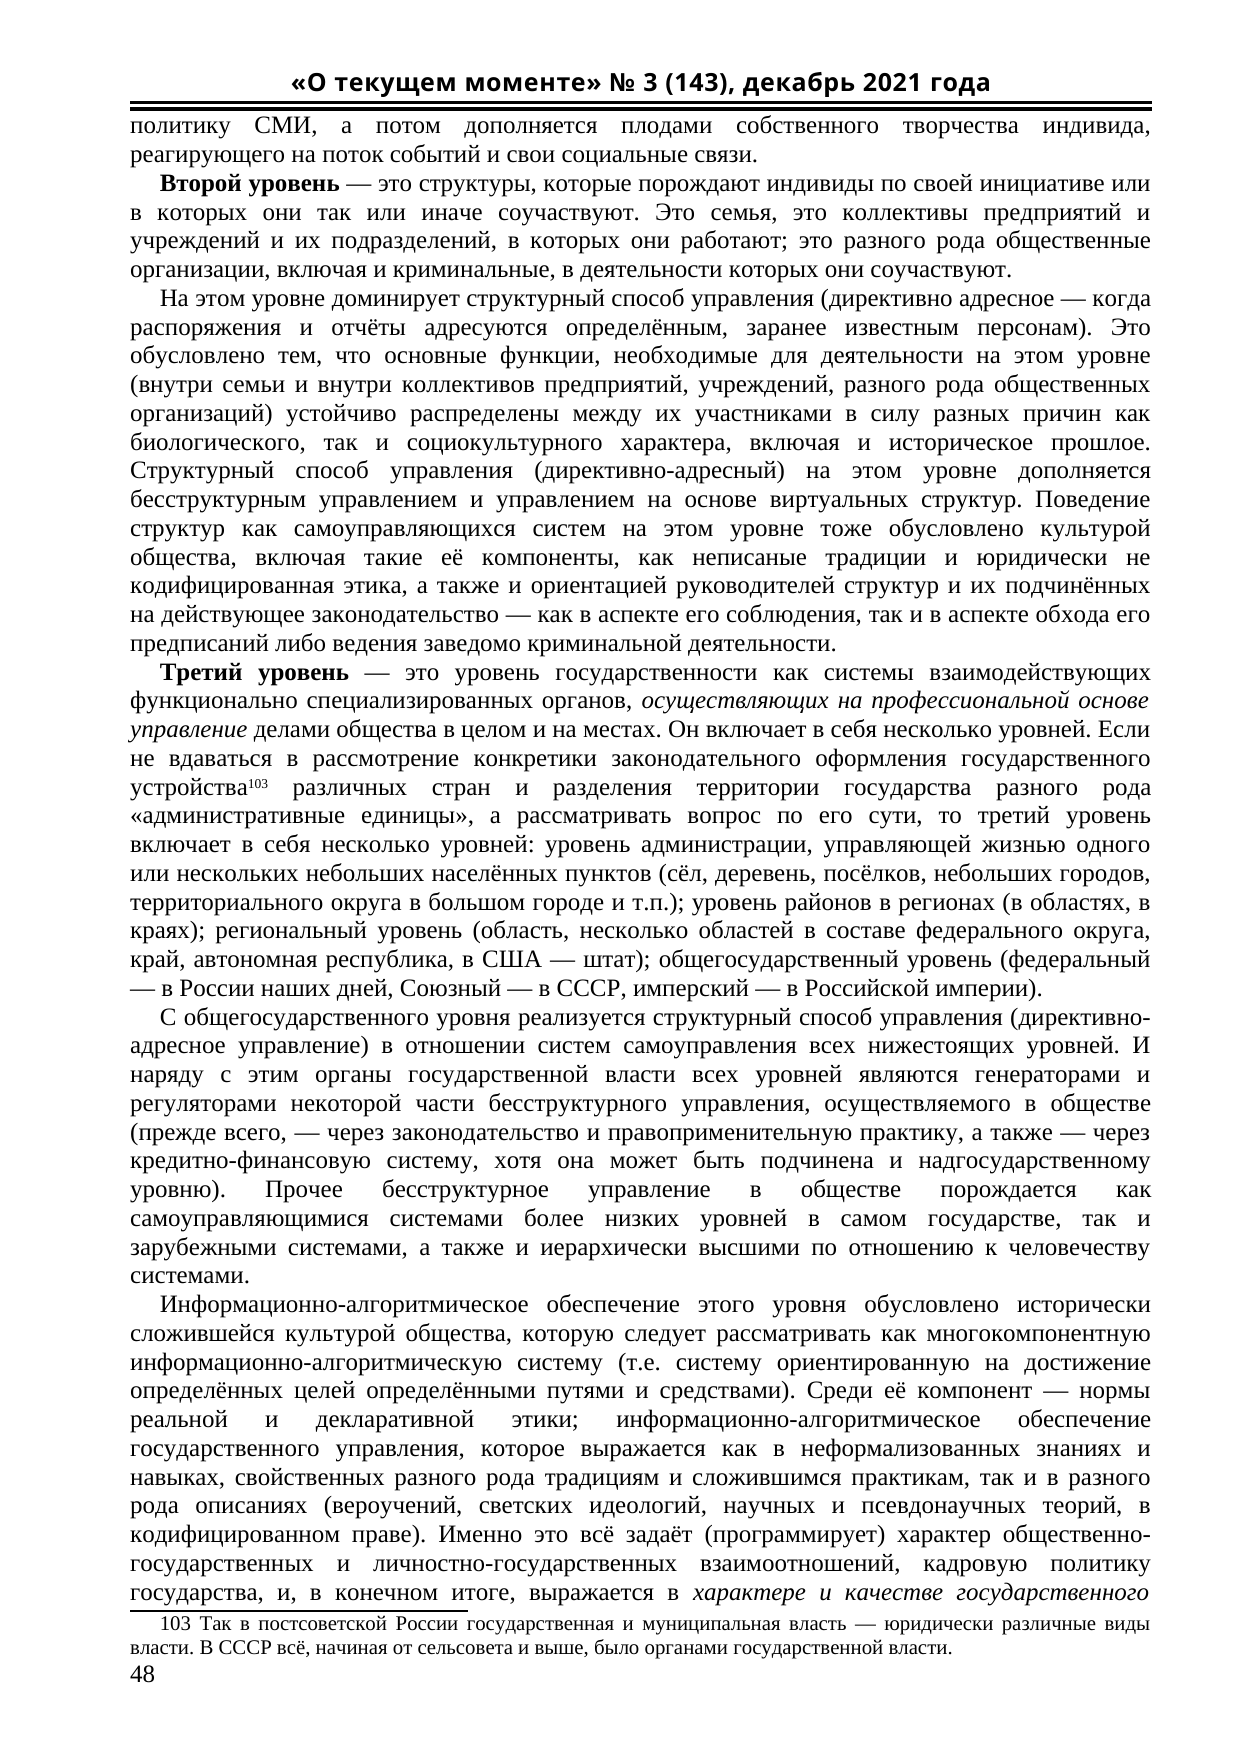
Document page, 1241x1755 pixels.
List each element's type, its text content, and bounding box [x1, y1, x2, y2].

text Второй уровень — это структуры, которые порождают индивиды по своей инициативе или в которых они так или иначе соучаствуют. Это семья, это коллективы предприятий и учреждений и их подразделений, в которых они работают; это разного рода общественные организации, включая и криминальные, в деятельности которых они соучаствуют. [130, 168, 1152, 283]
text Так в постсоветской России государственная и муниципальная власть — юридически различные виды власти. В СССР всё, начиная от сельсовета и выше, было органами государственной власти. [130, 1611, 1152, 1659]
text На этом уровне доминирует структурный способ управления (директивно адресное — когда распоряжения и отчёты адресуются определённым, заранее известным персонам). Это обусловлено тем, что основные функции, необходимые для деятельности на этом уровне (внутри семьи и внутри коллективов предприятий, учреждений, разного рода общественных организаций) устойчиво распределены между их участниками в силу разных причин как биологического, так и социокультурного характера, включая и историческое прошлое. Структурный способ управления (директивно-адресный) на этом уровне дополняется бесструктурным управлением и управлением на основе виртуальных структур. Поведение структур как самоуправляющихся систем на этом уровне тоже обусловлено культурой общества, включая такие её компоненты, как неписаные традиции и юридически не кодифицированная этика, а также и ориентацией руководителей структур и их подчинённых на действующее законодательство — как в аспекте его соблюдения, так и в аспекте обхода его предписаний либо ведения заведомо криминальной деятельности. [130, 283, 1152, 657]
text Третий уровень — это уровень государственности как системы взаимодействующих функционально специализированных органов, осуществляющих на профессиональной основе управление делами общества в целом и на местах. Он включает в себя несколько уровней. Если не вдаваться в рассмотрение конкретики законодательного оформления государственного устройства различных стран и разделения территории государства разного рода «административные единицы», а рассматривать вопрос по его сути, то третий уровень включает в себя несколько уровней: уровень администрации, управляющей жизнью одного или нескольких небольших населённых пунктов (сёл, деревень, посёлков, небольших городов, территориального округа в большом городе и т.п.); уровень районов в регионах (в областях, в краях); региональный уровень (область, несколько областей в составе федерального округа, край, автономная республика, в США — штат); общегосударственный уровень (федеральный — в России наших дней, Союзный — в СССР, имперский — в Российской империи). [130, 657, 1152, 1002]
text С общегосударственного уровня реализуется структурный способ управления (директивно-адресное управление) в отношении систем самоуправления всех нижестоящих уровней. И наряду с этим органы государственной власти всех уровней являются генераторами и регуляторами некоторой части бесструктурного управления, осуществляемого в обществе (прежде всего, — через законодательство и правоприменительную практику, а также — через кредитно-финансовую систему, хотя она может быть подчинена и надгосударственному уровню). Прочее бесструктурное управление в обществе порождается как самоуправляющимися системами более низких уровней в самом государстве, так и зарубежными системами, а также и иерархически высшими по отношению к человечеству системами. [130, 1002, 1152, 1289]
text политику СМИ, а потом дополняется плодами собственного творчества индивида, реагирующего на поток событий и свои социальные связи. [130, 111, 1152, 168]
text Информационно-алгоритмическое обеспечение этого уровня обусловлено исторически сложившейся культурой общества, которую следует рассматривать как многокомпонентную информационно-алгоритмическую систему (т.е. систему ориентированную на достижение определённых целей определёнными путями и средствами). Среди её компонент — нормы реальной и декларативной этики; информационно-алгоритмическое обеспечение государственного управления, которое выражается как в неформализованных знаниях и навыках, свойственных разного рода традициям и сложившимся практикам, так и в разного рода описаниях (вероучений, светских идеологий, научных и псевдонаучных теорий, в кодифицированном праве). Именно это всё задаёт (программирует) характер общественно-государственных и личностно-государственных взаимоотношений, кадровую политику государства, и, в конечном итоге, выражается в характере и качестве государственного управления, определяющих как текущее качество жизни общества, так и во многом его перспективы. [130, 1289, 1152, 1606]
